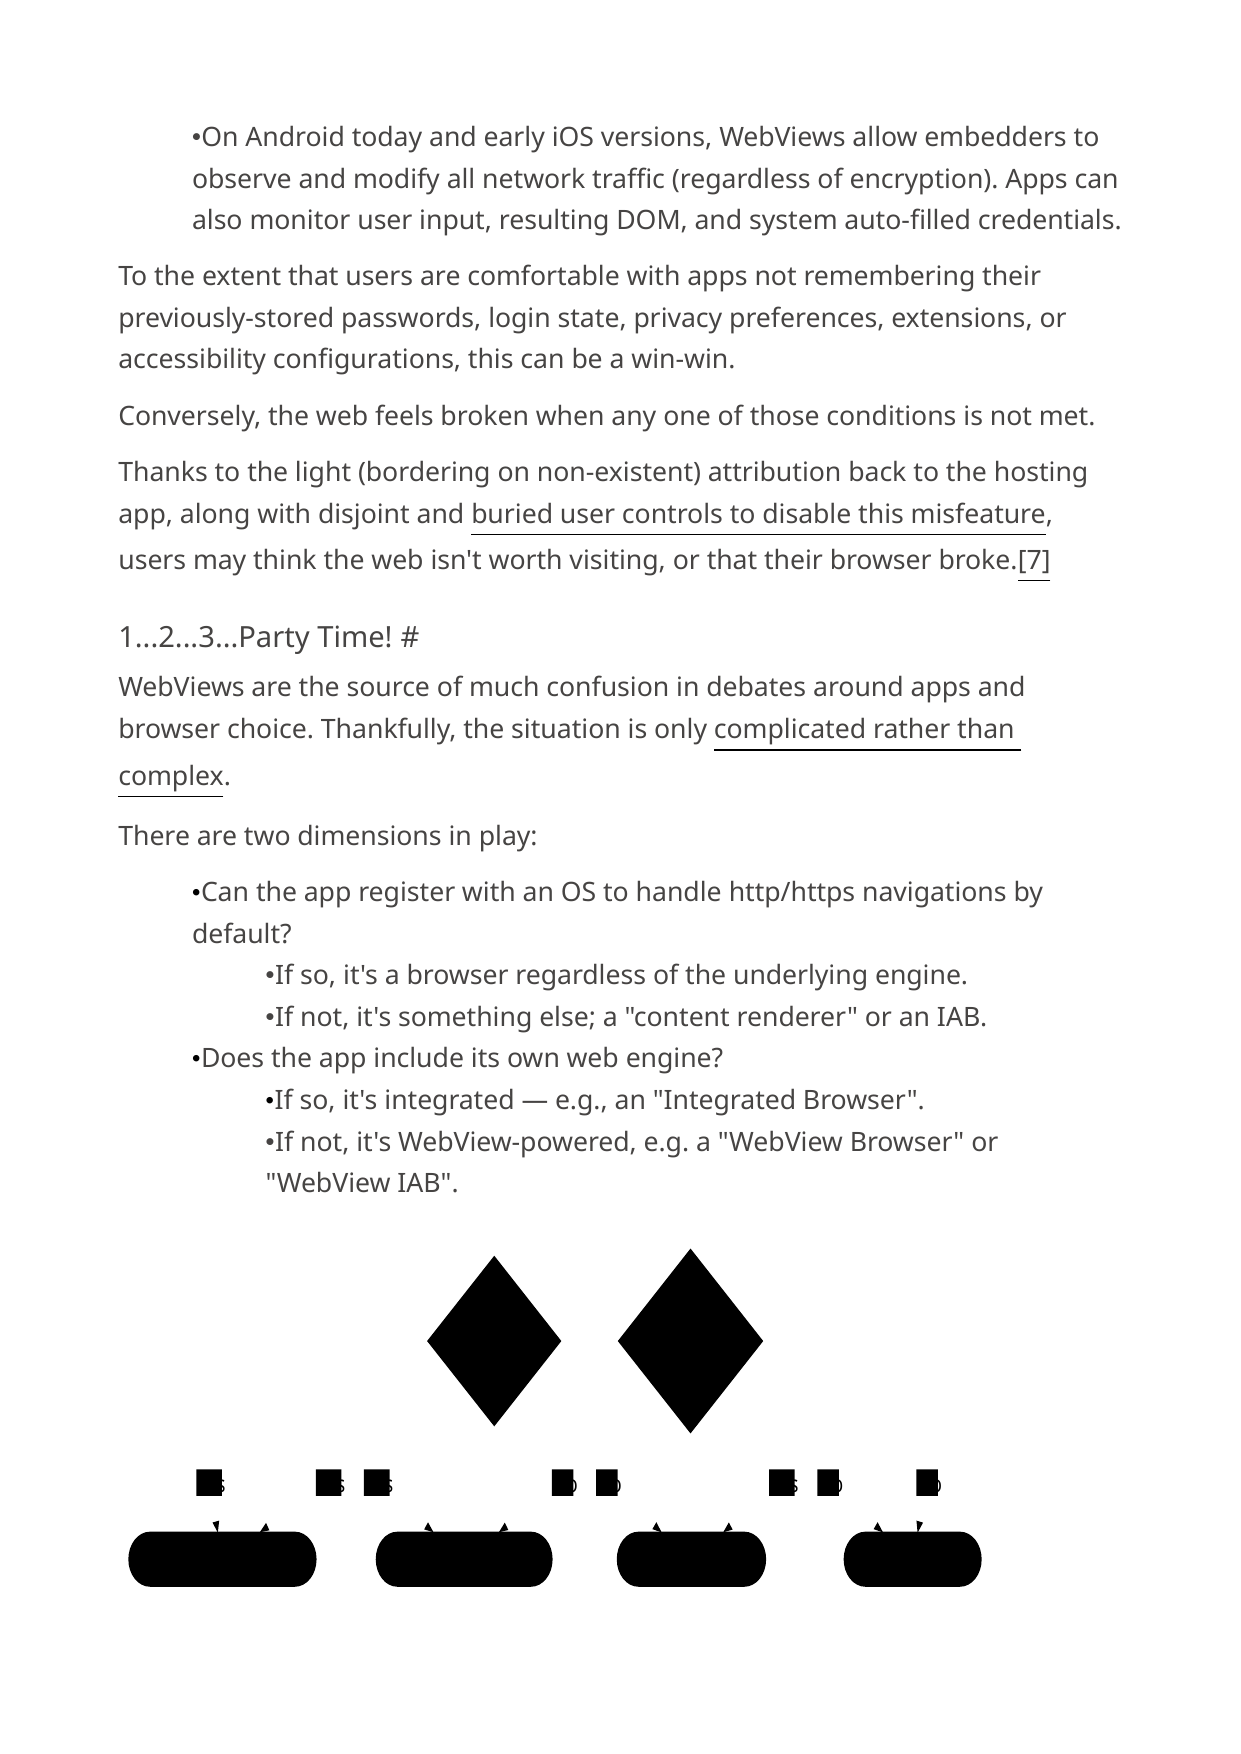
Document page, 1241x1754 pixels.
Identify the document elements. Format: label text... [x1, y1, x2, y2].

list If so, it's integrated — e.g., an "Integrated Browser". [118, 1081, 1122, 1117]
text Thanks to the light (bordering on non-existent) attribution back to the hosting app, along with disjoint and buried user controls to disable this misfeature, users may think the web isn't worth visiting, or that their browser broke.[7] [118, 453, 1122, 581]
list Does the app include its own web engine? [118, 1039, 1122, 1076]
list If not, it's something else; a "content renderer" or an IAB. [118, 998, 1122, 1034]
text WebViews are the source of much confusion in debates around apps and browser choice. Thankfully, the situation is only complicated rather than complex. [118, 668, 1122, 797]
list If so, it's a browser regardless of the underlying engine. [118, 956, 1122, 992]
text There are two dimensions in play: [118, 817, 1122, 853]
list On Android today and early iOS versions, WebViews allow embedders to observe and modify all network traffic (regardless of encryption). Apps can also monitor user input, resulting DOM, and system auto-filled credentials. [118, 118, 1122, 237]
text Conversely, the web feels broken when any one of those conditions is not met. [118, 397, 1122, 433]
text To the extent that users are comfortable with apps not remembering their previously-stored passwords, login state, privacy preferences, extensions, or accessibility configurations, this can be a win-win. [118, 257, 1122, 377]
list If not, it's WebView-powered, e.g. a "WebView Browser" or "WebView IAB". [118, 1123, 1122, 1200]
subtitle 1...2...3...Party Time! # [118, 616, 1122, 656]
list Can the app register with an OS to handle http/https navigations by default? [118, 873, 1122, 951]
